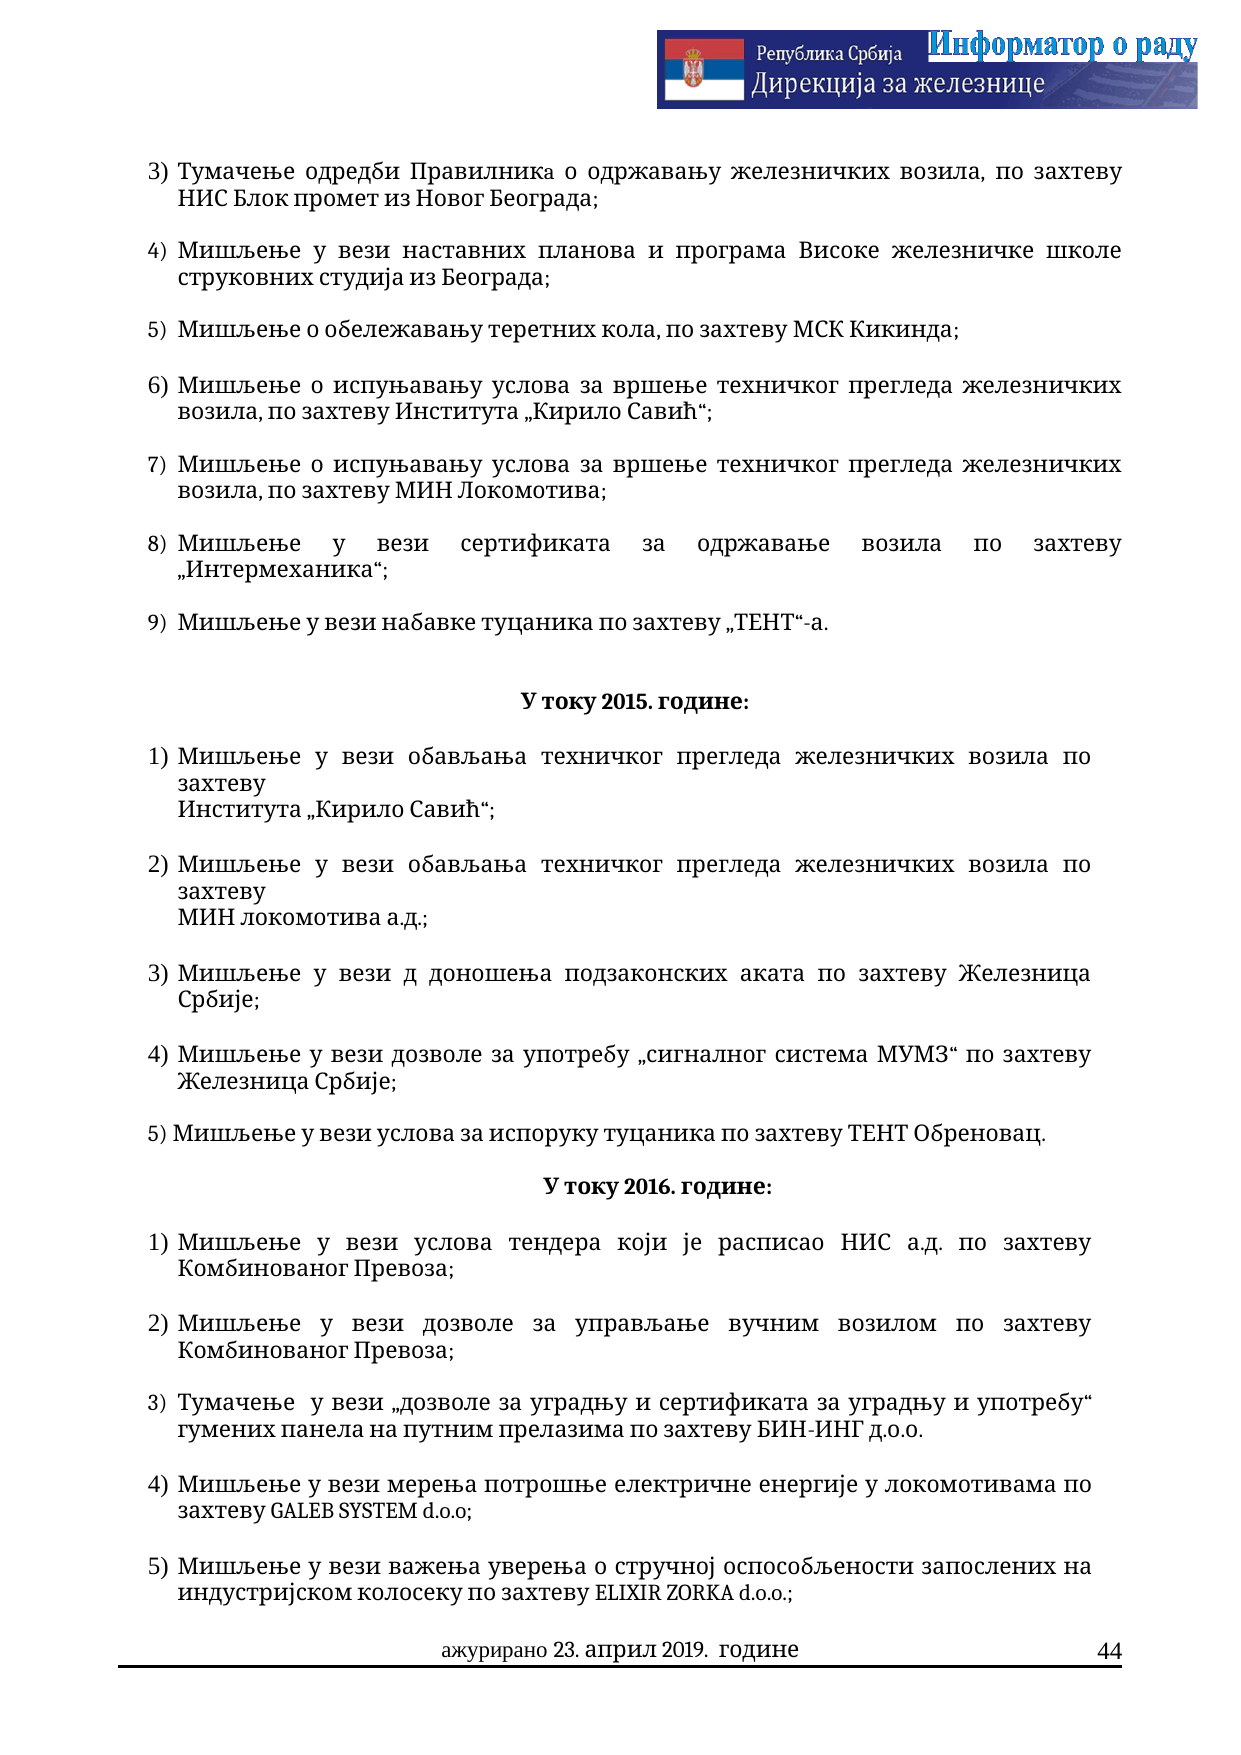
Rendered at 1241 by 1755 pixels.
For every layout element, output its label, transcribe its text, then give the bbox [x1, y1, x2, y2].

list Мишљење у вези дозволе за употребу „сигналног система МУМЗ“ по захтеву Железница Србије; [148, 1039, 1092, 1095]
list Мишљење у вези набавке туцаника по захтеву „ТЕНТ“-а. [148, 610, 1122, 636]
list Мишљење у вези обављања техничког прегледа железничких возила по захтеву [148, 741, 1092, 797]
text У току 2015. године: [148, 689, 1122, 715]
list Мишљење у вези обављања техничког прегледа железничких возила по захтеву [148, 849, 1092, 905]
list Мишљење у вези важења уверења о стручној оспособљености запослених на индустријском колосеку по захтеву ELIXIR ZORKA d.o.o.; [148, 1551, 1093, 1606]
list Тумачење у вези „дозволе за уградњу и сертификата за уградњу и употребу“ гумених панела на путним прелазима по захтеву БИН-ИНГ д.о.о. [148, 1390, 1093, 1443]
list Тумачење одредби Правилникa о одржавању железничких возила, по захтеву НИС Блок промет из Новог Београда; [148, 156, 1122, 212]
text МИН локомотива а.д.; [177, 905, 1092, 931]
text Института „Кирило Савић“; [177, 797, 1092, 823]
list Мишљење у вези д доношења подзаконских аката по захтеву Железница Србије; [148, 958, 1092, 1013]
list Мишљење у вези мерења потрошње електричне енергије у локомотивама по захтеву GALEB SYSTEM d.o.o; [148, 1469, 1093, 1525]
list Мишљење у вези наставних планова и програма Високе железничке школе струковних студија из Београда; [148, 238, 1122, 291]
list Мишљење у вези услова тендера који је расписао НИС а.д. по захтеву Комбинованог Превоза; [148, 1227, 1093, 1282]
text 5) Мишљење у вези услова за испоруку туцаника по захтеву ТЕНТ Обреновац. [148, 1121, 1092, 1148]
list Мишљење у вези дозволе за управљање вучним возилом по захтеву Комбинованог Превоза; [148, 1308, 1093, 1364]
list Мишљење о испуњавању услова за вршење техничког прегледа железничких возила, по захтеву МИН Локомотива; [148, 452, 1122, 504]
text У току 2016. године: [118, 1174, 1122, 1200]
list Мишљење о испуњавању услова за вршење техничког прегледа железничких возила, по захтеву Института „Кирило Савић“; [148, 370, 1122, 425]
list Мишљење у вези сертификата за одржавање возила по захтеву „Интермеханика“; [148, 531, 1122, 583]
list Мишљење о обележавању теретних кола, по захтеву МСК Кикинда; [148, 317, 1122, 343]
